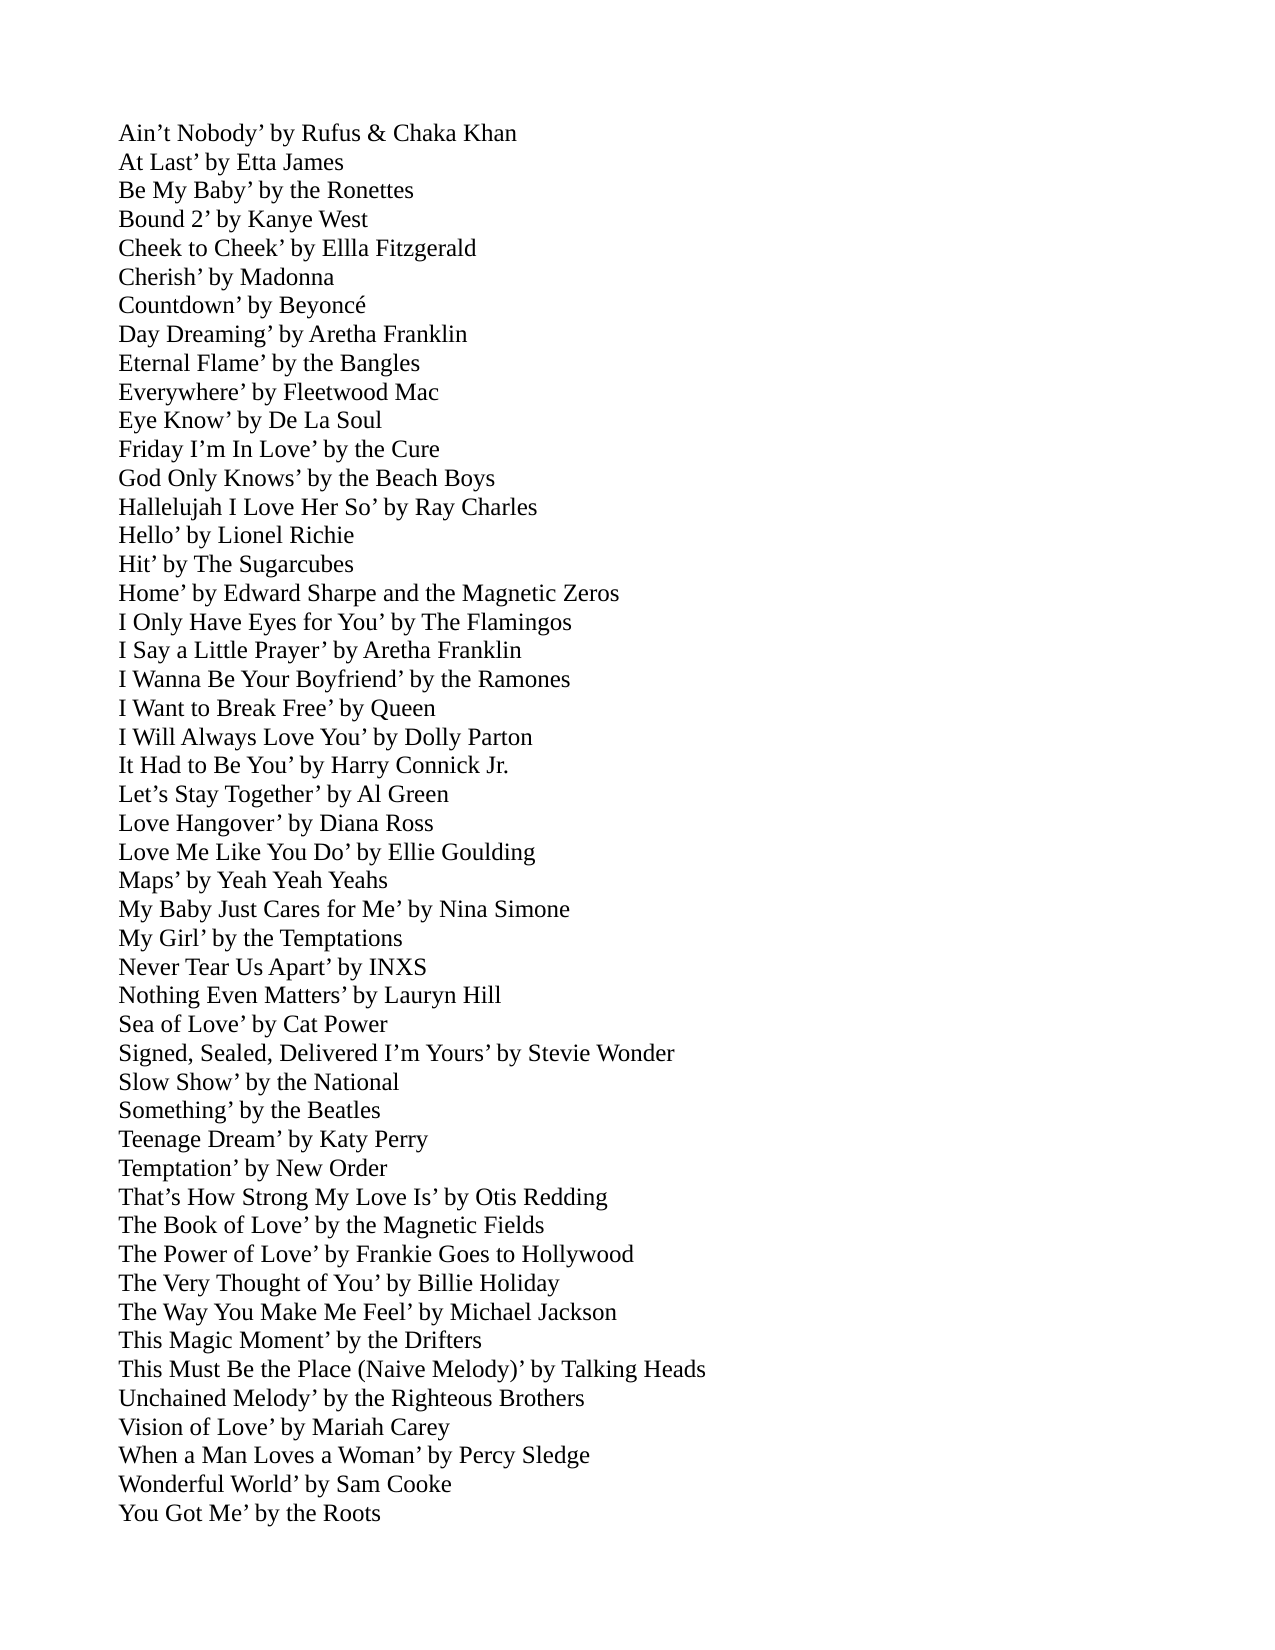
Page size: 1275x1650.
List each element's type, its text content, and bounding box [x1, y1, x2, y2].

text Let’s Stay Together’ by Al Green [118, 779, 1157, 808]
text Eye Know’ by De La Soul [118, 406, 1157, 434]
text Love Hangover’ by Diana Ross [118, 808, 1157, 837]
text Hello’ by Lionel Richie [118, 521, 1157, 549]
text You Got Me’ by the Roots [118, 1498, 1157, 1527]
text Love Me Like You Do’ by Ellie Goulding [118, 837, 1157, 866]
text When a Man Loves a Woman’ by Percy Sledge [118, 1441, 1157, 1469]
text Temptation’ by New Order [118, 1153, 1157, 1182]
text Cheek to Cheek’ by Ellla Fitzgerald [118, 233, 1157, 262]
text Never Tear Us Apart’ by INXS [118, 952, 1157, 981]
text Hallelujah I Love Her So’ by Ray Charles [118, 492, 1157, 521]
text Ain’t Nobody’ by Rufus & Chaka Khan [118, 118, 1157, 147]
text My Baby Just Cares for Me’ by Nina Simone [118, 894, 1157, 923]
text The Way You Make Me Feel’ by Michael Jackson [118, 1297, 1157, 1326]
text That’s How Strong My Love Is’ by Otis Redding [118, 1182, 1157, 1211]
text Unchained Melody’ by the Righteous Brothers [118, 1383, 1157, 1412]
text Hit’ by The Sugarcubes [118, 549, 1157, 578]
text Maps’ by Yeah Yeah Yeahs [118, 866, 1157, 894]
text Sea of Love’ by Cat Power [118, 1009, 1157, 1038]
text Friday I’m In Love’ by the Cure [118, 434, 1157, 463]
text Home’ by Edward Sharpe and the Magnetic Zeros [118, 578, 1157, 607]
text Bound 2’ by Kanye West [118, 204, 1157, 233]
text The Very Thought of You’ by Billie Holiday [118, 1268, 1157, 1297]
text Teenage Dream’ by Katy Perry [118, 1124, 1157, 1153]
text My Girl’ by the Temptations [118, 923, 1157, 952]
text I Only Have Eyes for You’ by The Flamingos [118, 607, 1157, 636]
text Vision of Love’ by Mariah Carey [118, 1412, 1157, 1441]
text Countdown’ by Beyoncé [118, 291, 1157, 319]
text Cherish’ by Madonna [118, 262, 1157, 291]
text Day Dreaming’ by Aretha Franklin [118, 319, 1157, 348]
text Eternal Flame’ by the Bangles [118, 348, 1157, 377]
text This Must Be the Place (Naive Melody)’ by Talking Heads [118, 1354, 1157, 1383]
text I Will Always Love You’ by Dolly Parton [118, 722, 1157, 751]
text I Wanna Be Your Boyfriend’ by the Ramones [118, 664, 1157, 693]
text Nothing Even Matters’ by Lauryn Hill [118, 981, 1157, 1009]
text Slow Show’ by the National [118, 1067, 1157, 1096]
text I Want to Break Free’ by Queen [118, 693, 1157, 722]
text The Power of Love’ by Frankie Goes to Hollywood [118, 1239, 1157, 1268]
text Be My Baby’ by the Ronettes [118, 176, 1157, 204]
text Signed, Sealed, Delivered I’m Yours’ by Stevie Wonder [118, 1038, 1157, 1067]
text I Say a Little Prayer’ by Aretha Franklin [118, 636, 1157, 664]
text Everywhere’ by Fleetwood Mac [118, 377, 1157, 406]
text Something’ by the Beatles [118, 1096, 1157, 1124]
text The Book of Love’ by the Magnetic Fields [118, 1211, 1157, 1239]
text At Last’ by Etta James [118, 147, 1157, 176]
text Wonderful World’ by Sam Cooke [118, 1469, 1157, 1498]
text This Magic Moment’ by the Drifters [118, 1326, 1157, 1354]
text God Only Knows’ by the Beach Boys [118, 463, 1157, 492]
text It Had to Be You’ by Harry Connick Jr. [118, 751, 1157, 779]
